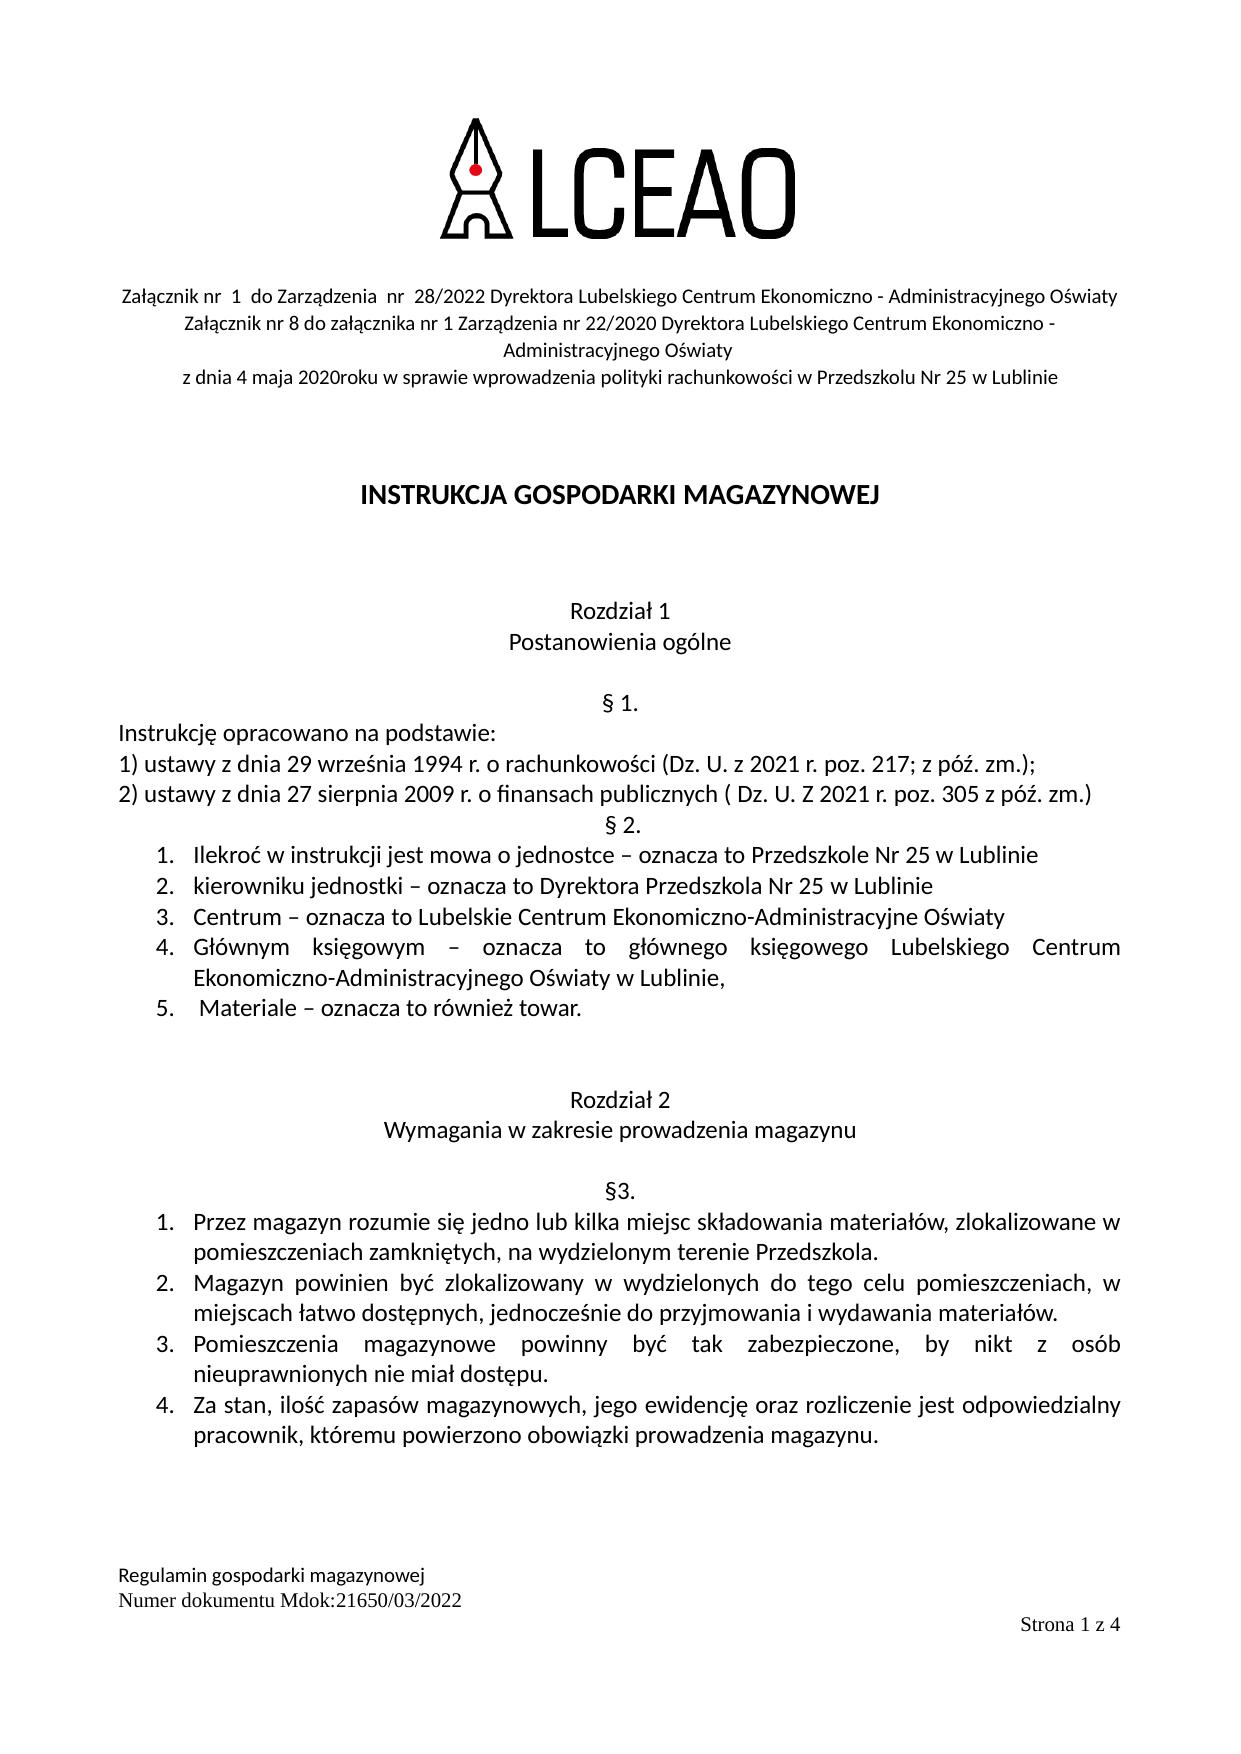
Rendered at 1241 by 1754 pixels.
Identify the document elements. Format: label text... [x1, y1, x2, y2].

text § 2. [118, 809, 1122, 840]
text Wymagania w zakresie prowadzenia magazynu [118, 1114, 1122, 1145]
text Postanowienia ogólne [118, 626, 1122, 657]
list kierowniku jednostki – oznacza to Dyrektora Przedszkola Nr 25 w Lublinie [156, 870, 1122, 901]
list Ilekroć w instrukcji jest mowa o jednostce – oznacza to Przedszkole Nr 25 w Lublinie [156, 840, 1122, 870]
text Rozdział 2 [118, 1084, 1122, 1114]
text Załącznik nr 1 do Zarządzenia nr 28/2022 Dyrektora Lubelskiego Centrum Ekonomiczno - Administracyjnego Oświaty [118, 283, 1122, 308]
text § 1. [118, 687, 1122, 718]
list Za stan, ilość zapasów magazynowych, jego ewidencję oraz rozliczenie jest odpowiedzialny pracownik, któremu powierzono obowiązki prowadzenia magazynu. [156, 1389, 1122, 1450]
list Pomieszczenia magazynowe powinny być tak zabezpieczone, by nikt z osób nieuprawnionych nie miał dostępu. [156, 1328, 1122, 1389]
text Instrukcję opracowano na podstawie: [118, 718, 1122, 748]
text Załącznik nr 8 do załącznika nr 1 Zarządzenia nr 22/2020 Dyrektora Lubelskiego Centrum Ekonomiczno - Administracyjnego Oświaty z dnia 4 maja 2020roku w sprawie wprowadzenia polityki rachunkowości w Przedszkolu Nr 25 w Lublinie [118, 310, 1122, 390]
text Rozdział 1 [118, 596, 1122, 626]
text §3. [118, 1175, 1122, 1206]
list Centrum – oznacza to Lubelskie Centrum Ekonomiczno-Administracyjne Oświaty [156, 901, 1122, 931]
text INSTRUKCJA GOSPODARKI MAGAZYNOWEJ [118, 476, 1122, 511]
list Głównym księgowym – oznacza to głównego księgowego Lubelskiego Centrum Ekonomiczno-Administracyjnego Oświaty w Lublinie, [156, 931, 1122, 992]
list Materiale – oznacza to również towar. [156, 992, 1122, 1023]
text 1) ustawy z dnia 29 września 1994 r. o rachunkowości (Dz. U. z 2021 r. poz. 217; z póź. zm.); [118, 748, 1122, 779]
picture [118, 118, 1123, 255]
text 2) ustawy z dnia 27 sierpnia 2009 r. o finansach publicznych ( Dz. U. Z 2021 r. poz. 305 z póź. zm.) [118, 779, 1122, 809]
list Magazyn powinien być zlokalizowany w wydzielonych do tego celu pomieszczeniach, w miejscach łatwo dostępnych, jednocześnie do przyjmowania i wydawania materiałów. [156, 1267, 1122, 1328]
list Przez magazyn rozumie się jedno lub kilka miejsc składowania materiałów, zlokalizowane w pomieszczeniach zamkniętych, na wydzielonym terenie Przedszkola. [156, 1206, 1122, 1267]
